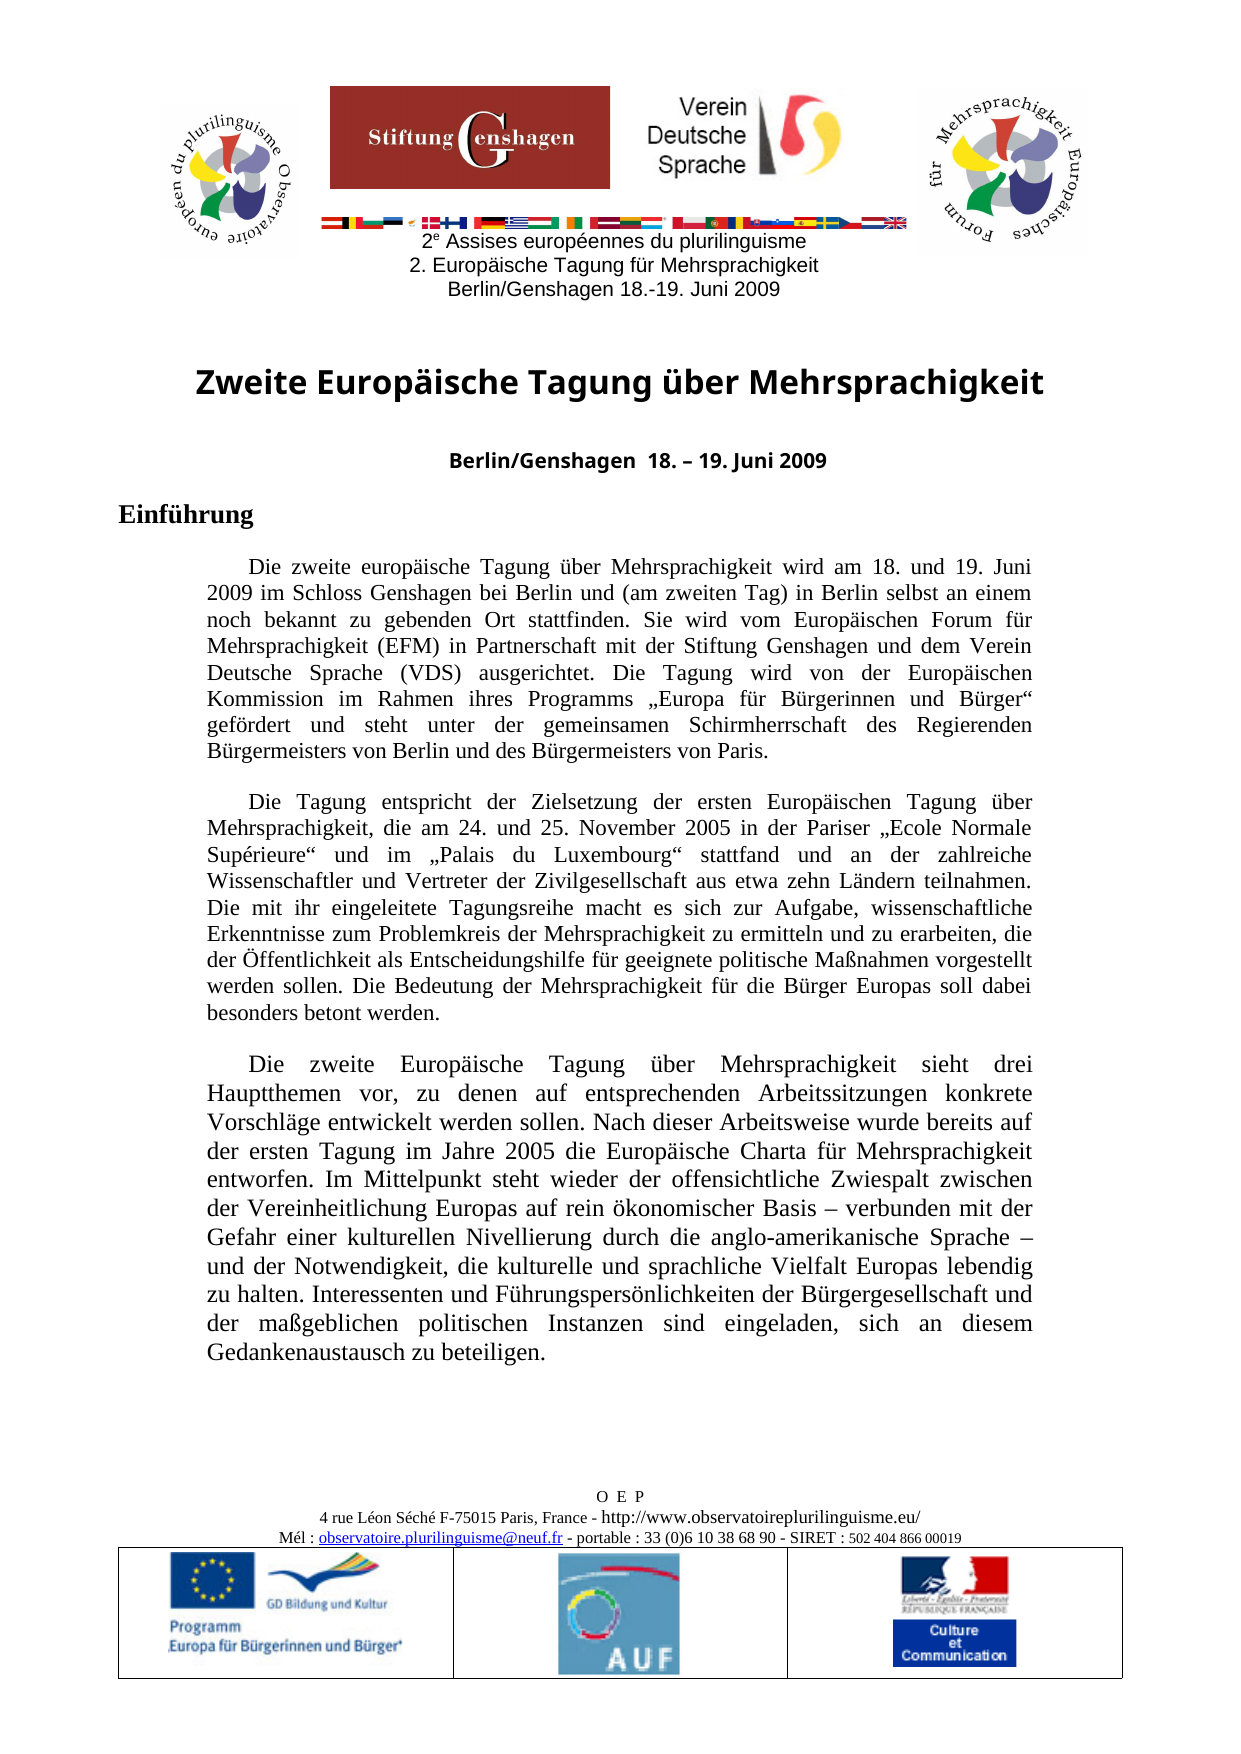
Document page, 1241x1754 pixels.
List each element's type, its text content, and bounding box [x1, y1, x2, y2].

table_header [321, 83, 614, 217]
picture [637, 88, 854, 189]
picture [160, 103, 300, 258]
picture [557, 1552, 683, 1678]
picture [168, 1552, 403, 1669]
text Die Tagung entspricht der Zielsetzung der ersten Europäischen Tagung über Mehrsprachigkeit, die am 24. und 25. November 2005 in der Pariser „Ecole Normale Supérieure“ und im „Palais du Luxembourg“ stattfand und an der zahlreiche Wissenschaftler und Vertreter der Zivilgesellschaft aus etwa zehn Ländern teilnahmen. Die mit ihr eingeleitete Tagungsreihe macht es sich zur Aufgabe, wissenschaftliche Erkenntnisse zum Problemkreis der Mehrsprachigkeit zu ermitteln und zu erarbeiten, die der Öffentlichkeit als Entscheidungshilfe für geeignete politische Maßnahmen vorgestellt werden sollen. Die Bedeutung der Mehrsprachigkeit für die Bürger Europas soll dabei besonders betont werden. [207, 788, 1033, 1025]
table_header 2e Assises européennes du plurilinguisme 2. Europäische Tagung für Mehrsprachigkeit Berlin/Genshagen 18.-19. Juni 2009 [314, 83, 914, 301]
subtitle Zweite Europäische Tagung über Mehrsprachigkeit [118, 359, 1122, 404]
picture [916, 83, 1095, 256]
picture [893, 1552, 1017, 1667]
text Die zweite Europäische Tagung über Mehrsprachigkeit sieht drei Hauptthemen vor, zu denen auf entsprechenden Arbeitssitzungen konkrete Vorschläge entwickelt werden sollen. Nach dieser Arbeitsweise wurde bereits auf der ersten Tagung im Jahre 2005 die Europäische Charta für Mehrsprachigkeit entworfen. Im Mittelpunkt steht wieder der offensichtliche Zwiespalt zwischen der Vereinheitlichung Europas auf rein ökonomischer Basis – verbunden mit der Gefahr einer kulturellen Nivellierung durch die anglo-amerikanische Sprache – und der Notwendigkeit, die kulturelle und sprachliche Vielfalt Europas lebendig zu halten. Interessenten und Führungspersönlichkeiten der Bürgergesellschaft und der maßgeblichen politischen Instanzen sind eingeladen, sich an diesem Gedankenaustausch zu beteiligen. [207, 1049, 1033, 1366]
text Berlin/Genshagen 18. – 19. Juni 2009 [207, 446, 1033, 474]
picture [321, 217, 907, 229]
subtitle Einführung [118, 498, 1122, 529]
table_header [914, 83, 1097, 301]
table_header [141, 83, 314, 301]
text Die zweite europäische Tagung über Mehrsprachigkeit wird am 18. und 19. Juni 2009 im Schloss Genshagen bei Berlin und (am zweiten Tag) in Berlin selbst an einem noch bekannt zu gebenden Ort stattfinden. Sie wird vom Europäischen Forum für Mehrsprachigkeit (EFM) in Partnerschaft mit der Stiftung Genshagen und dem Verein Deutsche Sprache (VDS) ausgerichtet. Die Tagung wird von der Europäischen Kommission im Rahmen ihres Programms „Europa für Bürgerinnen und Bürger“ gefördert und steht unter der gemeinsamen Schirmherrschaft des Regierenden Bürgermeisters von Berlin und des Bürgermeisters von Paris. [207, 553, 1033, 764]
table_header [614, 83, 907, 217]
picture [330, 86, 611, 189]
